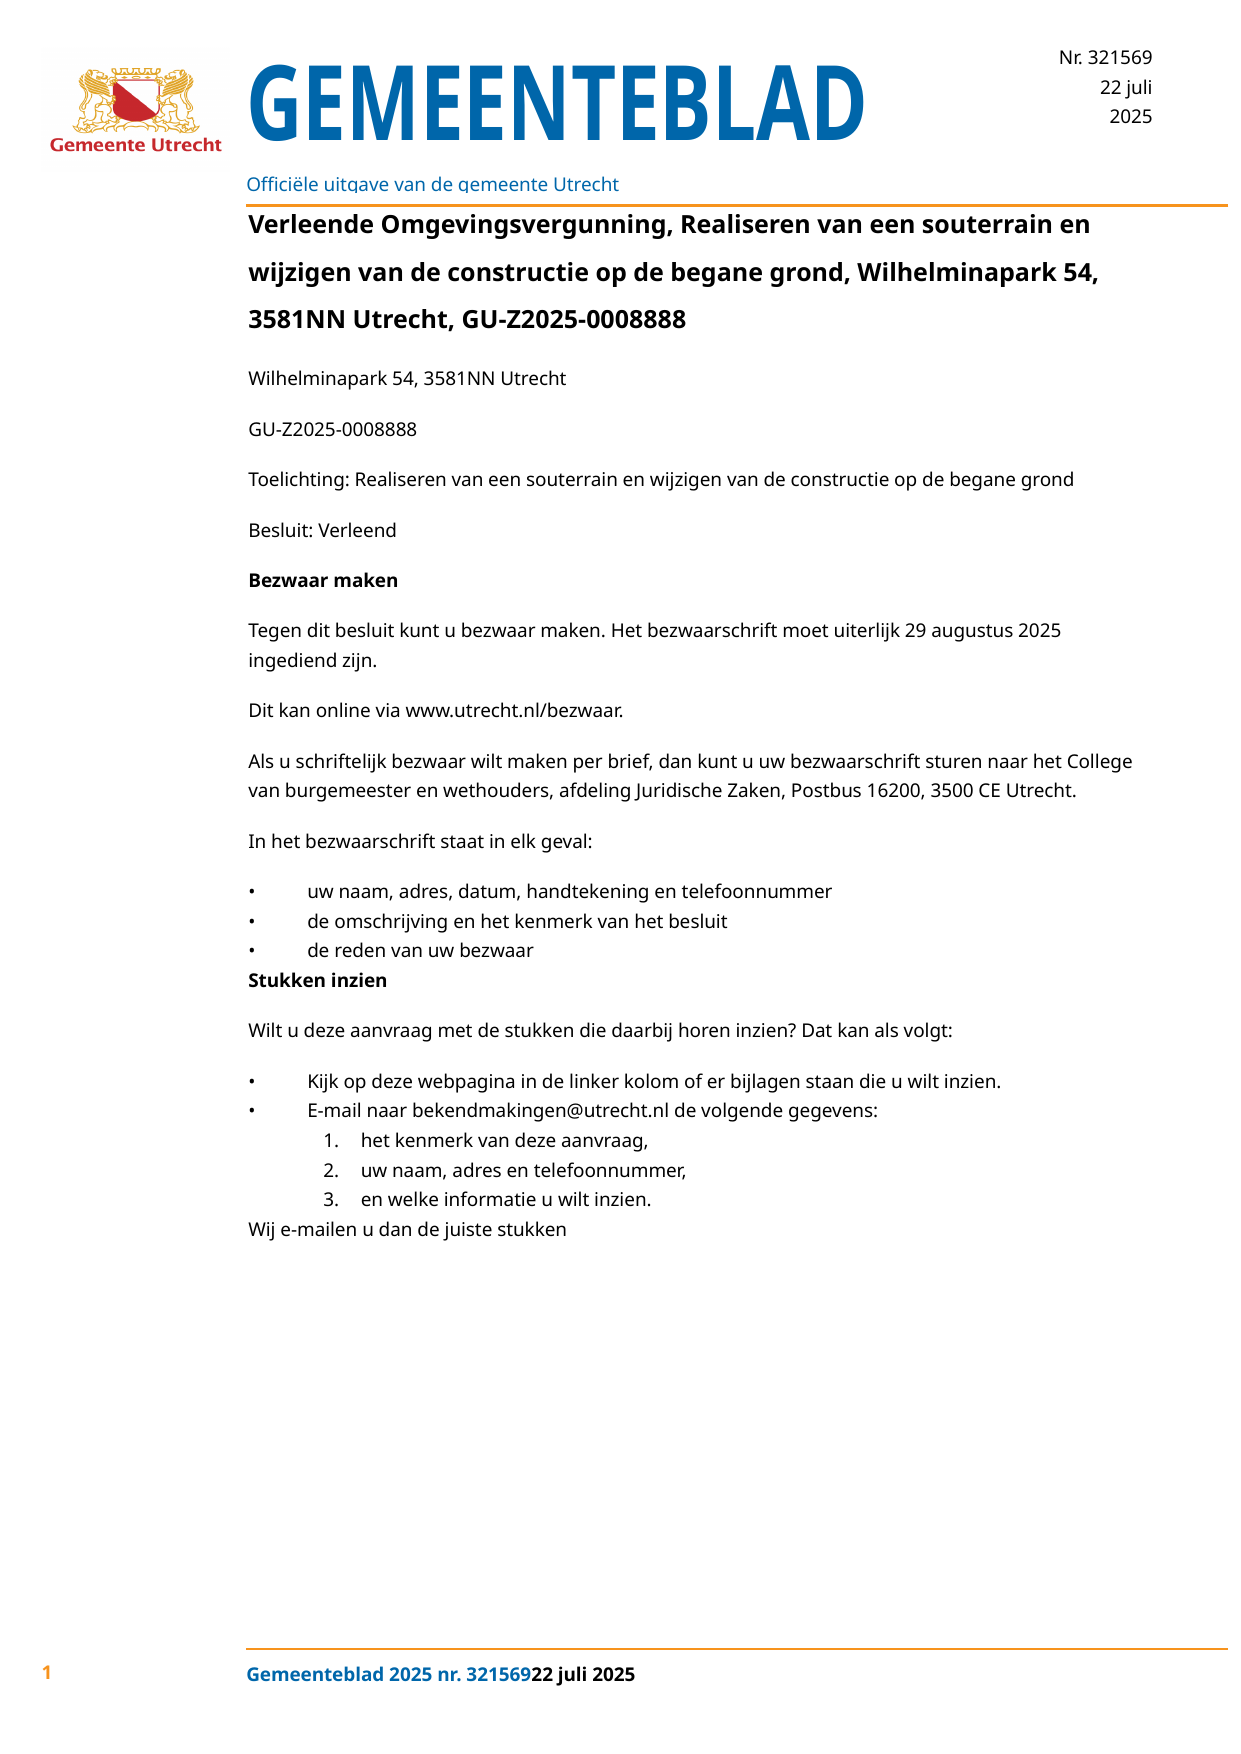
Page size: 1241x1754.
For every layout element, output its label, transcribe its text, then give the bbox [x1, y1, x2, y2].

list de omschrijving en het kenmerk van het besluit [248, 908, 1152, 934]
text Als u schriftelijk bezwaar wilt maken per brief, dan kunt u uw bezwaarschrift sturen naar het College van burgemeester en wethouders, afdeling Juridische Zaken, Postbus 16200, 3500 CE Utrecht. [248, 748, 1152, 803]
list de reden van uw bezwaar [248, 938, 1152, 963]
text Wilt u deze aanvraag met de stukken die daarbij horen inzien? Dat kan als volgt: [248, 1018, 1152, 1043]
text GU-Z2025-0008888 [248, 416, 1152, 442]
text Dit kan online via www.utrecht.nl/bezwaar. [248, 698, 1152, 723]
text In het bezwaarschrift staat in elk geval: [248, 828, 1152, 854]
text Wij e-mailen u dan de juiste stukken [248, 1216, 1152, 1242]
list en welke informatie u wilt inzien. [323, 1186, 1152, 1212]
text Tegen dit besluit kunt u bezwaar maken. Het bezwaarschrift moet uiterlijk 29 augustus 2025 ingediend zijn. [248, 618, 1152, 673]
list het kenmerk van deze aanvraag, [323, 1127, 1152, 1153]
list uw naam, adres, datum, handtekening en telefoonnummer [248, 878, 1152, 904]
picture [41, 47, 231, 172]
list Kijk op deze webpagina in de linker kolom of er bijlagen staan die u wilt inzien. [248, 1068, 1152, 1094]
text Wilhelminapark 54, 3581NN Utrecht [248, 366, 1152, 391]
text Toelichting: Realiseren van een souterrain en wijzigen van de constructie op de begane grond [248, 466, 1152, 492]
list uw naam, adres en telefoonnummer, [323, 1157, 1152, 1182]
text Stukken inzien [248, 967, 1152, 993]
text Bezwaar maken [248, 567, 1152, 593]
text Verleende Omgevingsvergunning, Realiseren van een souterrain en wijzigen van de constructie op de begane grond, Wilhelminapark 54, 3581NN Utrecht, GU-Z2025-0008888 [248, 207, 1152, 336]
list E-mail naar bekendmakingen@utrecht.nl de volgende gegevens: [248, 1098, 1152, 1123]
text Besluit: Verleend [248, 517, 1152, 542]
